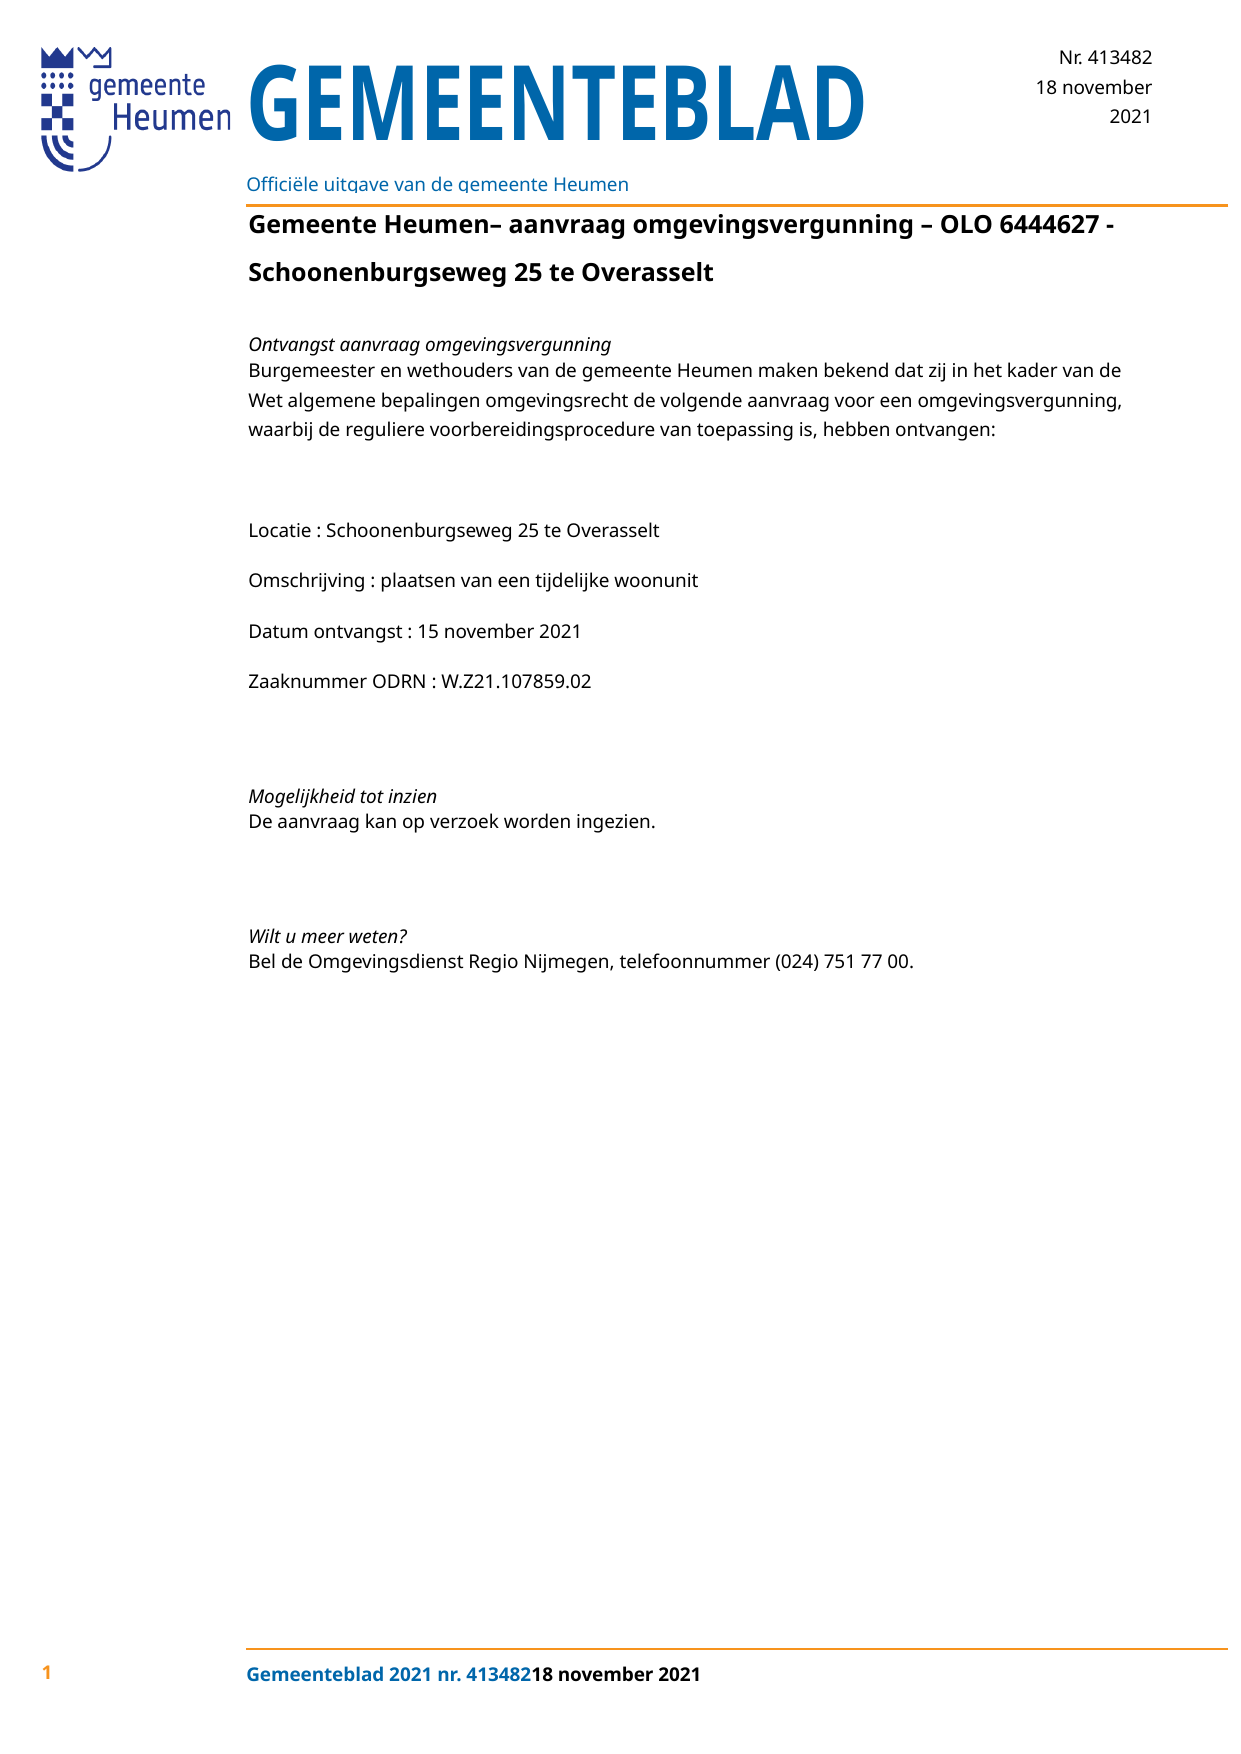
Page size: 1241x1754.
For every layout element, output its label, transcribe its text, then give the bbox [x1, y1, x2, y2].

text Locatie : Schoonenburgseweg 25 te Overasselt [248, 517, 1152, 543]
picture [41, 47, 231, 172]
text Burgemeester en wethouders van de gemeente Heumen maken bekend dat zij in het kader van de Wet algemene bepalingen omgevingsrecht de volgende aanvraag voor een omgevingsvergunning, waarbij de reguliere voorbereidingsprocedure van toepassing is, hebben ontvangen: [248, 357, 1152, 442]
text Gemeente Heumen– aanvraag omgevingsvergunning – OLO 6444627 - Schoonenburgseweg 25 te Overasselt [248, 207, 1152, 288]
text Wilt u meer weten? [248, 923, 1152, 949]
text Ontvangst aanvraag omgevingsvergunning [248, 331, 1152, 357]
text Zaaknummer ODRN : W.Z21.107859.02 [248, 668, 1152, 694]
text Mogelijkheid tot inzien [248, 783, 1152, 808]
text De aanvraag kan op verzoek worden ingezien. [248, 808, 1152, 834]
text Bel de Omgevingsdienst Regio Nijmegen, telefoonnummer (024) 751 77 00. [248, 949, 1152, 974]
text Omschrijving : plaatsen van een tijdelijke woonunit [248, 568, 1152, 593]
text Datum ontvangst : 15 november 2021 [248, 618, 1152, 644]
